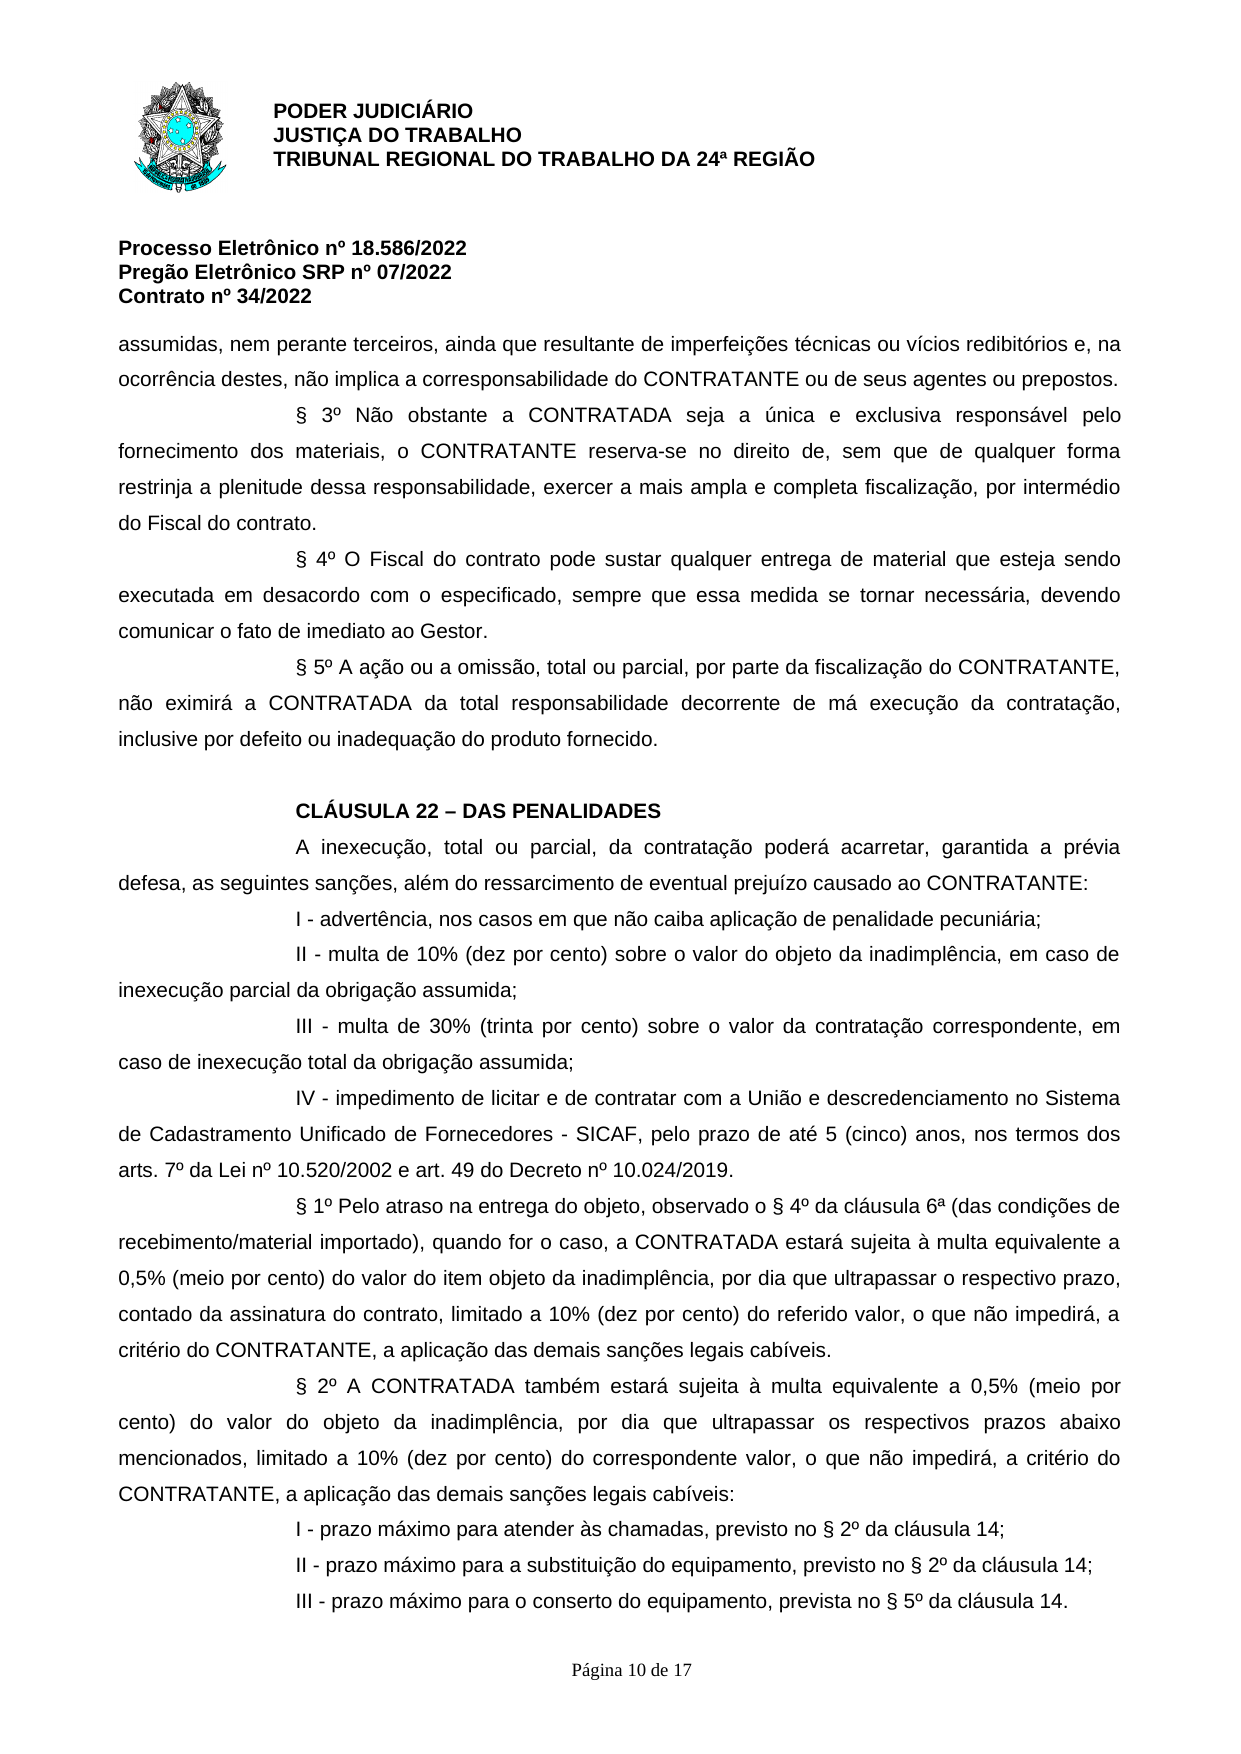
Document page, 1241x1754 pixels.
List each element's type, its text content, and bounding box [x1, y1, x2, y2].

text II - multa de 10% (dez por cento) sobre o valor do objeto da inadimplência, em caso de inexecução parcial da obrigação assumida; [118, 942, 1122, 1002]
text I - prazo máximo para atender às chamadas, previsto no § 2º da cláusula 14; [118, 1517, 1122, 1541]
text § 4º O Fiscal do contrato pode sustar qualquer entrega de material que esteja sendo executada em desacordo com o especificado, sempre que essa medida se tornar necessária, devendo comunicar o fato de imediato ao Gestor. [118, 547, 1122, 643]
text § 1º Pelo atraso na entrega do objeto, observado o § 4º da cláusula 6ª (das condições de recebimento/material importado), quando for o caso, a CONTRATADA estará sujeita à multa equivalente a 0,5% (meio por cento) do valor do item objeto da inadimplência, por dia que ultrapassar o respectivo prazo, contado da assinatura do contrato, limitado a 10% (dez por cento) do referido valor, o que não impedirá, a critério do CONTRATANTE, a aplicação das demais sanções legais cabíveis. [118, 1194, 1122, 1362]
text § 3º Não obstante a CONTRATADA seja a única e exclusiva responsável pelo fornecimento dos materiais, o CONTRATANTE reserva-se no direito de, sem que de qualquer forma restrinja a plenitude dessa responsabilidade, exercer a mais ampla e completa fiscalização, por intermédio do Fiscal do contrato. [118, 403, 1122, 535]
text I - advertência, nos casos em que não caiba aplicação de penalidade pecuniária; [118, 906, 1122, 930]
text CLÁUSULA 22 – DAS PENALIDADES [118, 798, 1122, 822]
text A inexecução, total ou parcial, da contratação poderá acarretar, garantida a prévia defesa, as seguintes sanções, além do ressarcimento de eventual prejuízo causado ao CONTRATANTE: [118, 834, 1122, 894]
text § 5º A ação ou a omissão, total ou parcial, por parte da fiscalização do CONTRATANTE, não eximirá a CONTRATADA da total responsabilidade decorrente de má execução da contratação, inclusive por defeito ou inadequação do produto fornecido. [118, 655, 1122, 751]
text III - multa de 30% (trinta por cento) sobre o valor da contratação correspondente, em caso de inexecução total da obrigação assumida; [118, 1014, 1122, 1074]
text III - prazo máximo para o conserto do equipamento, prevista no § 5º da cláusula 14. [118, 1589, 1122, 1613]
picture [133, 81, 228, 193]
text IV - impedimento de licitar e de contratar com a União e descredenciamento no Sistema de Cadastramento Unificado de Fornecedores - SICAF, pelo prazo de até 5 (cinco) anos, nos termos dos arts. 7º da Lei nº 10.520/2002 e art. 49 do Decreto nº 10.024/2019. [118, 1086, 1122, 1182]
text § 2º A CONTRATADA também estará sujeita à multa equivalente a 0,5% (meio por cento) do valor do objeto da inadimplência, por dia que ultrapassar os respectivos prazos abaixo mencionados, limitado a 10% (dez por cento) do correspondente valor, o que não impedirá, a critério do CONTRATANTE, a aplicação das demais sanções legais cabíveis: [118, 1373, 1122, 1505]
text assumidas, nem perante terceiros, ainda que resultante de imperfeições técnicas ou vícios redibitórios e, na ocorrência destes, não implica a corresponsabilidade do CONTRATANTE ou de seus agentes ou prepostos. [118, 331, 1122, 391]
text II - prazo máximo para a substituição do equipamento, previsto no § 2º da cláusula 14; [118, 1553, 1122, 1577]
